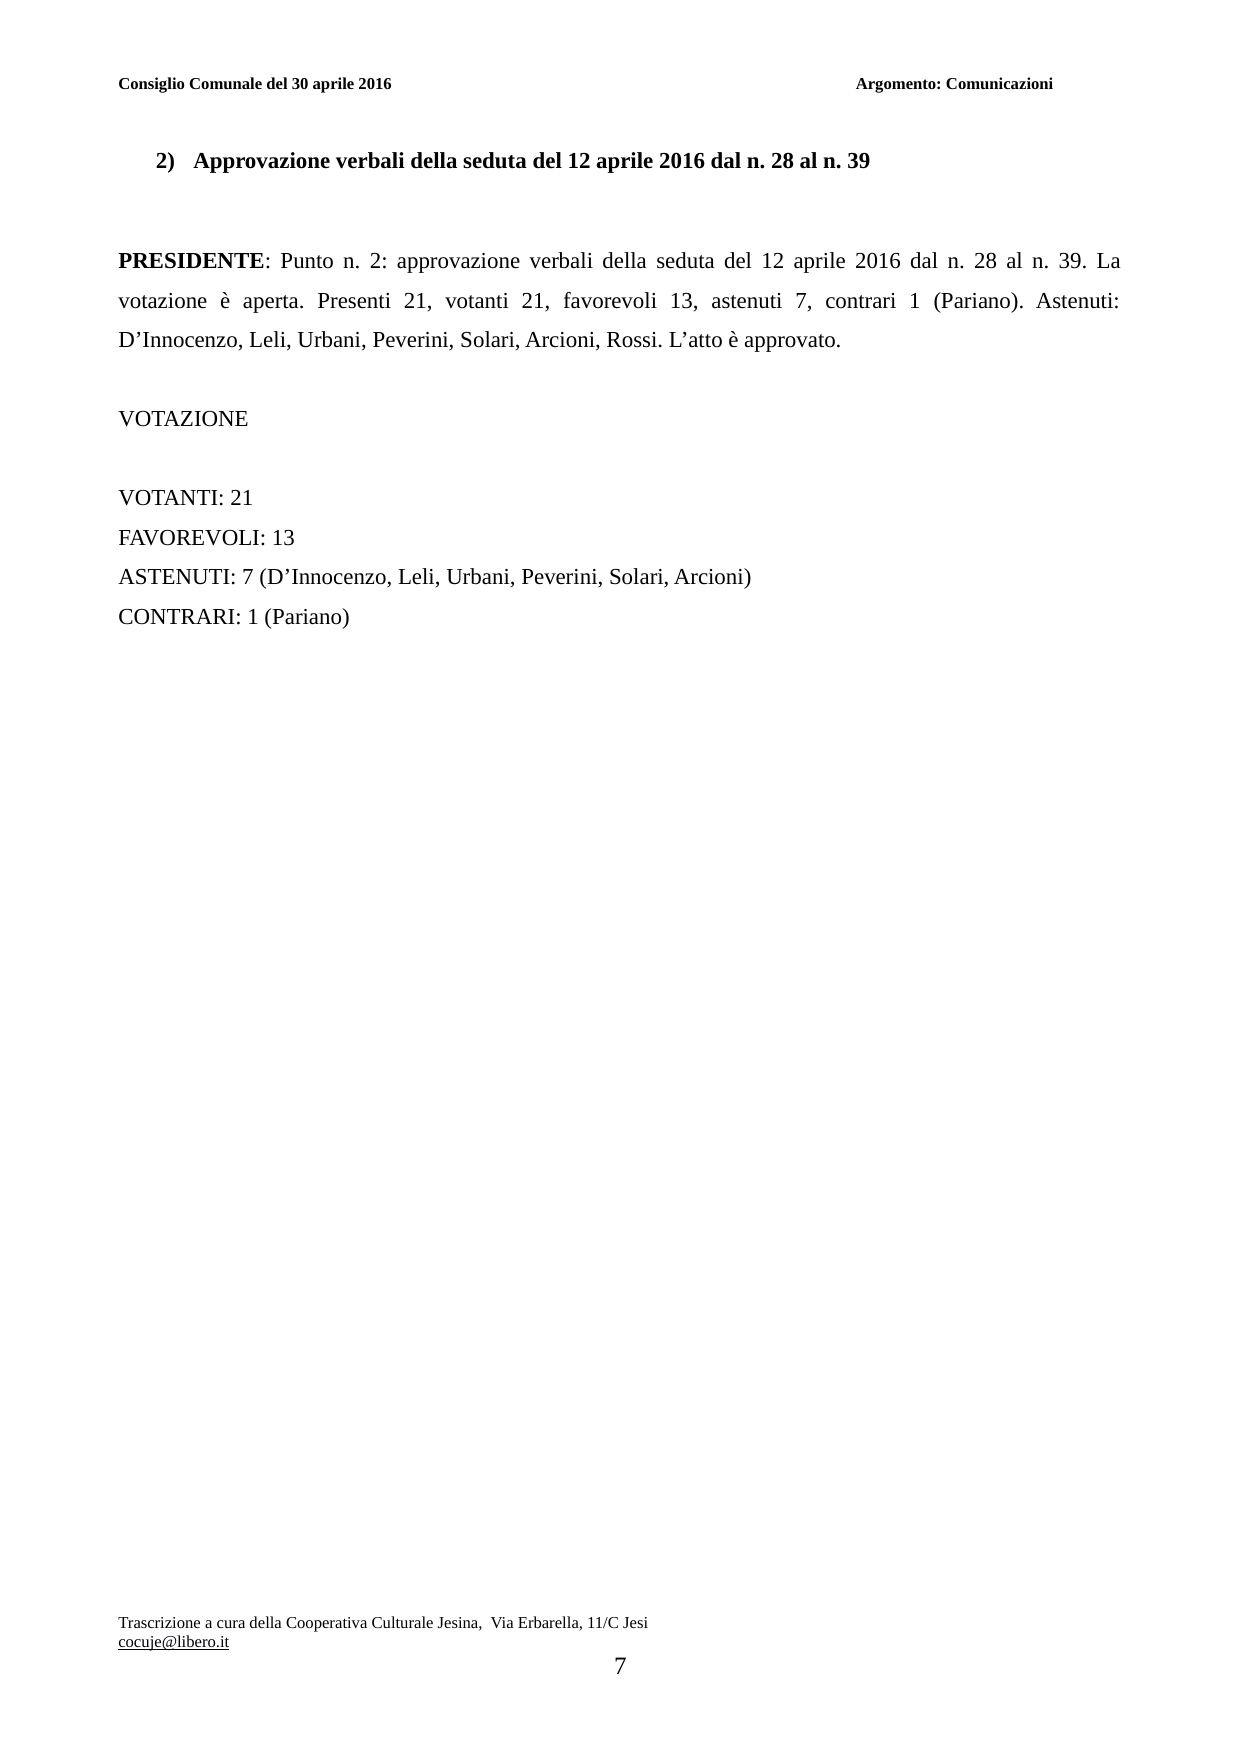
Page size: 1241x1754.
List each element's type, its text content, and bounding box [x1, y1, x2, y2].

text PRESIDENTE: Punto n. 2: approvazione verbali della seduta del 12 aprile 2016 dal n. 28 al n. 39. La votazione è aperta. Presenti 21, votanti 21, favorevoli 13, astenuti 7, contrari 1 (Pariano). Astenuti: D’Innocenzo, Leli, Urbani, Peverini, Solari, Arcioni, Rossi. L’atto è approvato. [118, 247, 1122, 353]
text ASTENUTI: 7 (D’Innocenzo, Leli, Urbani, Peverini, Solari, Arcioni) [118, 563, 1122, 589]
text CONTRARI: 1 (Pariano) [118, 603, 1122, 629]
list Approvazione verbali della seduta del 12 aprile 2016 dal n. 28 al n. 39 [156, 148, 1122, 174]
text VOTANTI: 21 [118, 484, 1122, 511]
text VOTAZIONE [118, 405, 1122, 432]
text FAVOREVOLI: 13 [118, 524, 1122, 550]
